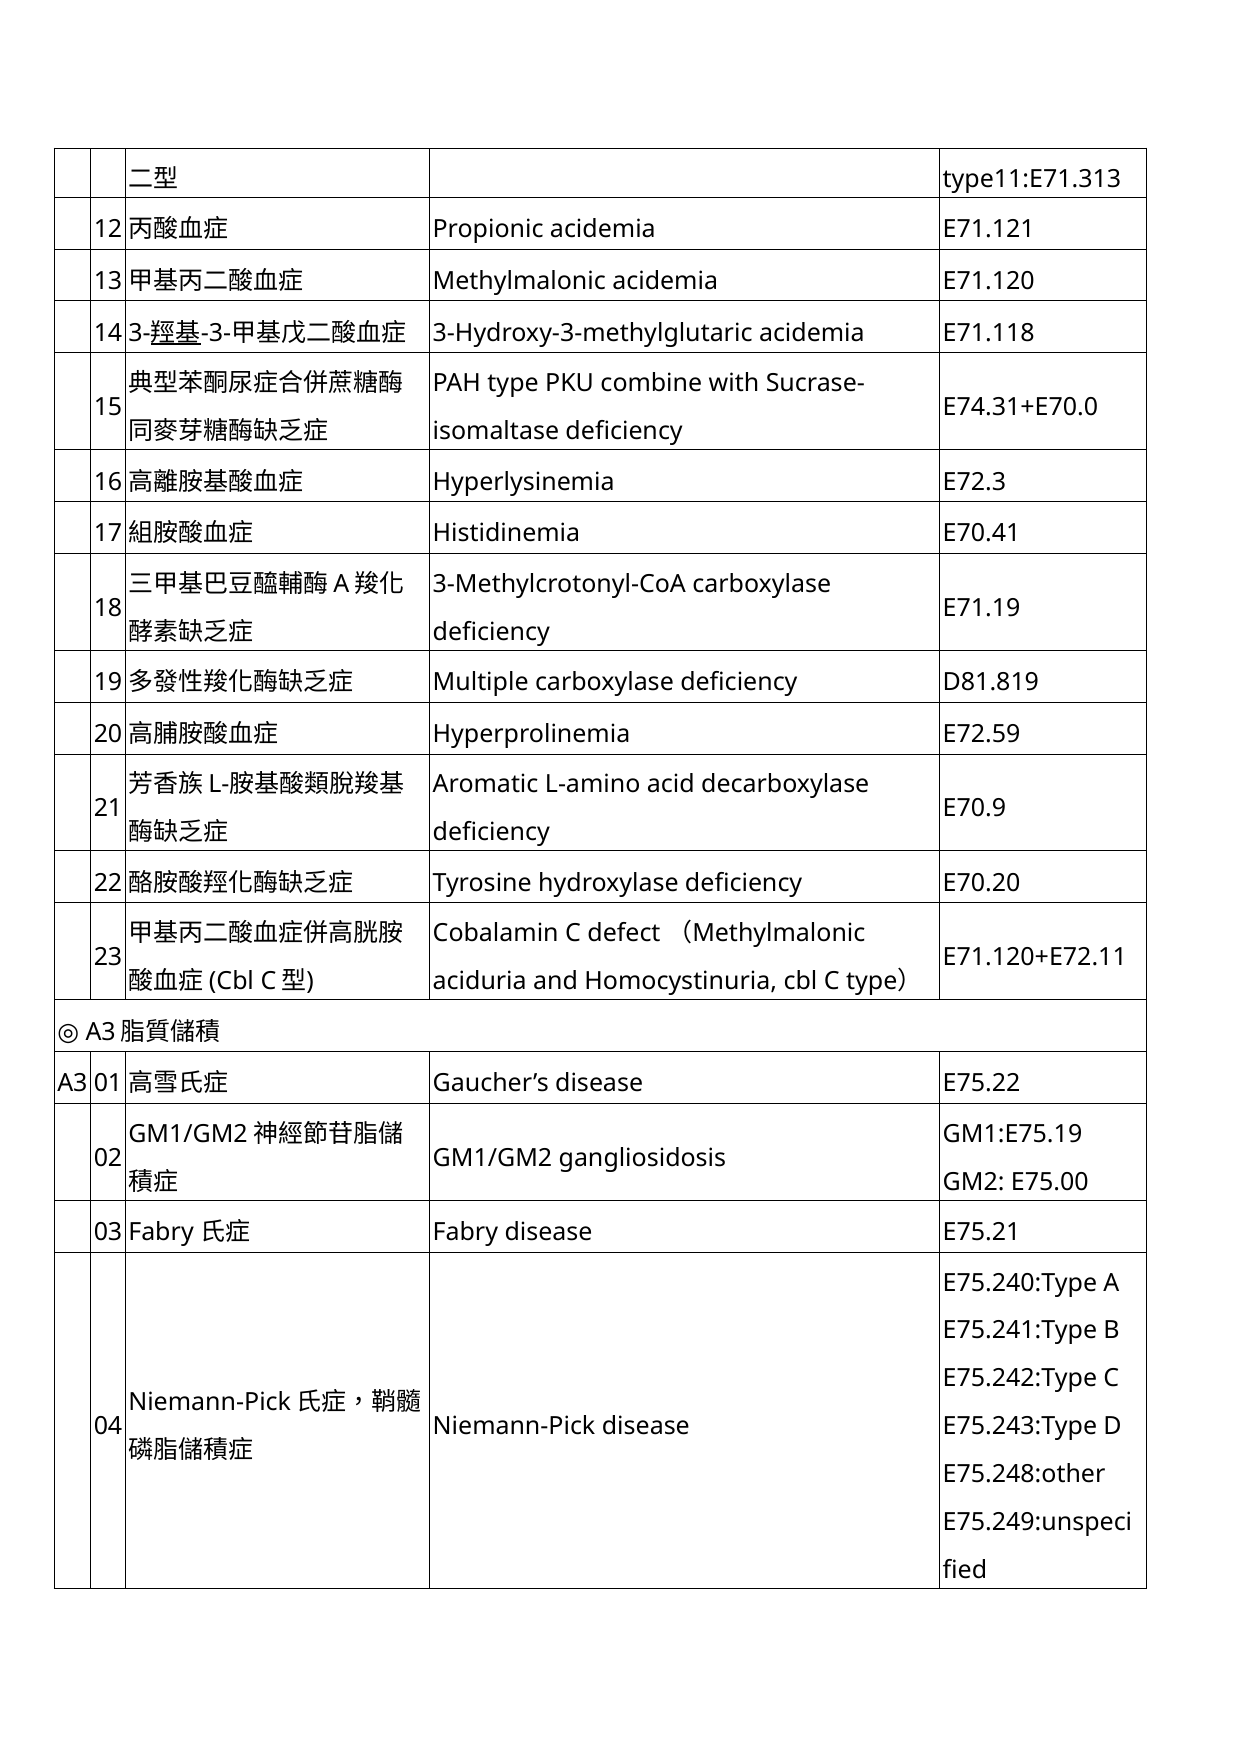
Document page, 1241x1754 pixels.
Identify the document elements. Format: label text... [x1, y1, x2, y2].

table_cell [55, 554, 90, 650]
table_cell [55, 353, 90, 449]
table_cell 19 [91, 651, 125, 702]
table_cell Niemann-Pick disease [430, 1253, 939, 1588]
table_cell Fabry 氏症 [126, 1201, 429, 1252]
table_cell [55, 301, 90, 352]
table_cell 高脯胺酸血症 [126, 703, 429, 753]
table_cell E71.120 [940, 250, 1146, 300]
table_cell [55, 250, 90, 300]
table_cell [55, 651, 90, 702]
table_cell [55, 703, 90, 753]
table_cell D81.819 [940, 651, 1146, 702]
table_cell [55, 502, 90, 553]
table_cell 18 [91, 554, 125, 650]
table_cell E74.31+E70.0 [940, 353, 1146, 449]
table_cell 3-Hydroxy-3-methylglutaric acidemia [430, 301, 939, 352]
table_cell A3 [55, 1052, 90, 1103]
table_cell 芳香族L-胺基酸類脫羧基酶缺乏症 [126, 755, 429, 850]
table_cell [430, 149, 939, 197]
table_cell Gaucher’s disease [430, 1052, 939, 1103]
table_cell GM1:E75.19 GM2: E75.00 [940, 1104, 1146, 1200]
table_cell [55, 450, 90, 501]
table_cell 多發性羧化酶缺乏症 [126, 651, 429, 702]
table_cell Fabry disease [430, 1201, 939, 1252]
table_cell Hyperlysinemia [430, 450, 939, 501]
table_cell [55, 851, 90, 902]
table_cell Tyrosine hydroxylase deficiency [430, 851, 939, 902]
table_cell 22 [91, 851, 125, 902]
table_cell E71.19 [940, 554, 1146, 650]
table_cell [91, 149, 125, 197]
table_cell 01 [91, 1052, 125, 1103]
table_cell [55, 1253, 90, 1588]
table_cell 02 [91, 1104, 125, 1200]
table_cell 高雪氏症 [126, 1052, 429, 1103]
table_cell 酪胺酸羥化酶缺乏症 [126, 851, 429, 902]
table_cell [55, 1201, 90, 1252]
table_cell 23 [91, 903, 125, 999]
table_cell E75.22 [940, 1052, 1146, 1103]
table_cell E71.120+E72.11 [940, 903, 1146, 999]
table_cell 三甲基巴豆醯輔酶A羧化酵素缺乏症 [126, 554, 429, 650]
table_cell type11:E71.313 [940, 149, 1146, 197]
table_cell Histidinemia [430, 502, 939, 553]
table_cell 04 [91, 1253, 125, 1588]
table_cell 3-羥基-3-甲基戊二酸血症 [126, 301, 429, 352]
table_cell E72.59 [940, 703, 1146, 753]
table_cell E70.9 [940, 755, 1146, 850]
table_cell E71.121 [940, 198, 1146, 248]
table_cell Multiple carboxylase deficiency [430, 651, 939, 702]
table_cell E71.118 [940, 301, 1146, 352]
table_cell E75.21 [940, 1201, 1146, 1252]
table_cell [55, 903, 90, 999]
table_cell Propionic acidemia [430, 198, 939, 248]
table_cell 3-Methylcrotonyl-CoA carboxylase deficiency [430, 554, 939, 650]
table_cell E72.3 [940, 450, 1146, 501]
table_cell E70.20 [940, 851, 1146, 902]
table_cell 16 [91, 450, 125, 501]
table_cell 甲基丙二酸血症併高胱胺酸血症 (Cbl C型) [126, 903, 429, 999]
table_cell Aromatic L-amino acid decarboxylase deficiency [430, 755, 939, 850]
table_cell Cobalamin C defect （Methylmalonic aciduria and Homocystinuria, cbl C type） [430, 903, 939, 999]
table_cell ◎ A3脂質儲積 [55, 1000, 1146, 1051]
table_cell 03 [91, 1201, 125, 1252]
table_cell 典型苯酮尿症合併蔗糖酶同麥芽糖酶缺乏症 [126, 353, 429, 449]
table_cell 二型 [126, 149, 429, 197]
table_cell 13 [91, 250, 125, 300]
table_cell 17 [91, 502, 125, 553]
table_cell 14 [91, 301, 125, 352]
table_cell E75.240:Type A E75.241:Type B E75.242:Type C E75.243:Type D E75.248:other E75.249:unspecified [940, 1253, 1146, 1588]
table_cell 15 [91, 353, 125, 449]
table_cell [55, 1104, 90, 1200]
table_cell GM1/GM2神經節苷脂儲積症 [126, 1104, 429, 1200]
table_cell GM1/GM2 gangliosidosis [430, 1104, 939, 1200]
table_cell 12 [91, 198, 125, 248]
table_cell Niemann-Pick氏症，鞘髓磷脂儲積症 [126, 1253, 429, 1588]
table_cell [55, 755, 90, 850]
table_cell E70.41 [940, 502, 1146, 553]
table_cell 甲基丙二酸血症 [126, 250, 429, 300]
table_cell 20 [91, 703, 125, 753]
table_cell 21 [91, 755, 125, 850]
table_cell Methylmalonic acidemia [430, 250, 939, 300]
table_cell [55, 149, 90, 197]
table_cell 高離胺基酸血症 [126, 450, 429, 501]
table_cell 組胺酸血症 [126, 502, 429, 553]
table_cell [55, 198, 90, 248]
table_cell 丙酸血症 [126, 198, 429, 248]
table_cell Hyperprolinemia [430, 703, 939, 753]
table_cell PAH type PKU combine with Sucrase-isomaltase deficiency [430, 353, 939, 449]
